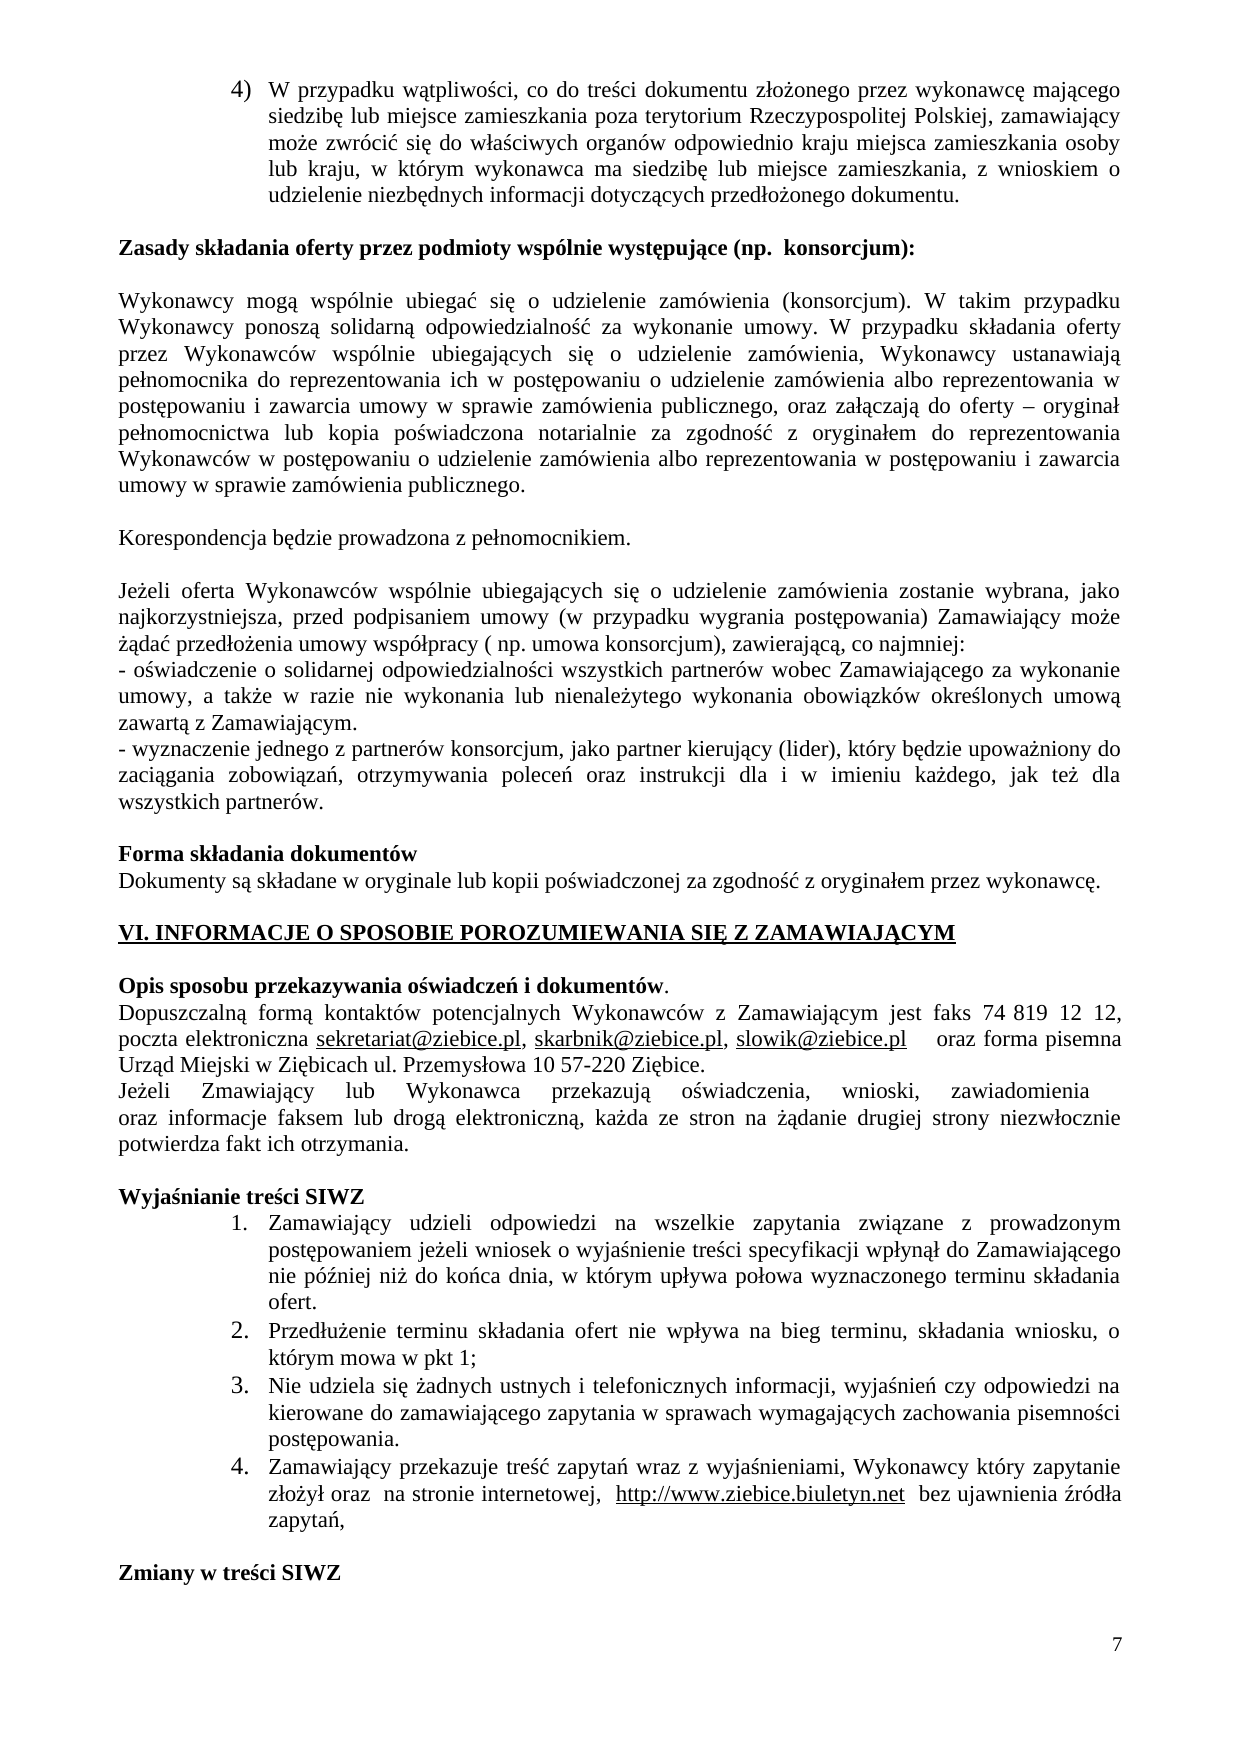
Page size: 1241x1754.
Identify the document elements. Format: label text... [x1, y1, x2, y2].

text Zasady składania oferty przez podmioty wspólnie występujące (np. konsorcjum): [118, 234, 1122, 261]
list W przypadku wątpliwości, co do treści dokumentu złożonego przez wykonawcę mającego siedzibę lub miejsce zamieszkania poza terytorium Rzeczypospolitej Polskiej, zamawiający może zwrócić się do właściwych organów odpowiednio kraju miejsca zamieszkania osoby lub kraju, w którym wykonawca ma siedzibę lub miejsce zamieszkania, z wnioskiem o udzielenie niezbędnych informacji dotyczących przedłożonego dokumentu. [231, 74, 1122, 208]
text Korespondencja będzie prowadzona z pełnomocnikiem. [118, 524, 1122, 551]
text - oświadczenie o solidarnej odpowiedzialności wszystkich partnerów wobec Zamawiającego za wykonanie umowy, a także w razie nie wykonania lub nienależytego wykonania obowiązków określonych umową zawartą z Zamawiającym. [118, 656, 1122, 735]
text Zmiany w treści SIWZ [118, 1559, 1122, 1586]
list Nie udziela się żadnych ustnych i telefonicznych informacji, wyjaśnień czy odpowiedzi na kierowane do zamawiającego zapytania w sprawach wymagających zachowania pisemności postępowania. [231, 1370, 1122, 1451]
text VI. INFORMACJE O SPOSOBIE POROZUMIEWANIA SIĘ Z ZAMAWIAJĄCYM [118, 919, 1122, 946]
list Zamawiający udzieli odpowiedzi na wszelkie zapytania związane z prowadzonym postępowaniem jeżeli wniosek o wyjaśnienie treści specyfikacji wpłynął do Zamawiającego nie później niż do końca dnia, w którym upływa połowa wyznaczonego terminu składania ofert. [231, 1209, 1122, 1315]
text - wyznaczenie jednego z partnerów konsorcjum, jako partner kierujący (lider), który będzie upoważniony do zaciągania zobowiązań, otrzymywania poleceń oraz instrukcji dla i w imieniu każdego, jak też dla wszystkich partnerów. [118, 735, 1122, 814]
list Zamawiający przekazuje treść zapytań wraz z wyjaśnieniami, Wykonawcy który zapytanie złożył oraz na stronie internetowej, http://www.ziebice.biuletyn.net bez ujawnienia źródła zapytań, [231, 1451, 1122, 1533]
list Przedłużenie terminu składania ofert nie wpływa na bieg terminu, składania wniosku, o którym mowa w pkt 1; [231, 1315, 1122, 1370]
text Jeżeli oferta Wykonawców wspólnie ubiegających się o udzielenie zamówienia zostanie wybrana, jako najkorzystniejsza, przed podpisaniem umowy (w przypadku wygrania postępowania) Zamawiający może żądać przedłożenia umowy współpracy ( np. umowa konsorcjum), zawierającą, co najmniej: [118, 577, 1122, 656]
text Opis sposobu przekazywania oświadczeń i dokumentów. [118, 972, 1122, 998]
text Jeżeli Zmawiający lub Wykonawca przekazują oświadczenia, wnioski, zawiadomienia oraz informacje faksem lub drogą elektroniczną, każda ze stron na żądanie drugiej strony niezwłocznie potwierdza fakt ich otrzymania. [118, 1078, 1122, 1157]
text Forma składania dokumentów [118, 840, 1122, 867]
text Dopuszczalną formą kontaktów potencjalnych Wykonawców z Zamawiającym jest faks 74 819 12 12, poczta elektroniczna sekretariat@ziebice.pl, skarbnik@ziebice.pl, slowik@ziebice.pl oraz forma pisemna Urząd Miejski w Ziębicach ul. Przemysłowa 10 57-220 Ziębice. [118, 998, 1122, 1078]
text Wykonawcy mogą wspólnie ubiegać się o udzielenie zamówienia (konsorcjum). W takim przypadku Wykonawcy ponoszą solidarną odpowiedzialność za wykonanie umowy. W przypadku składania oferty przez Wykonawców wspólnie ubiegających się o udzielenie zamówienia, Wykonawcy ustanawiają pełnomocnika do reprezentowania ich w postępowaniu o udzielenie zamówienia albo reprezentowania w postępowaniu i zawarcia umowy w sprawie zamówienia publicznego, oraz załączają do oferty – oryginał pełnomocnictwa lub kopia poświadczona notarialnie za zgodność z oryginałem do reprezentowania Wykonawców w postępowaniu o udzielenie zamówienia albo reprezentowania w postępowaniu i zawarcia umowy w sprawie zamówienia publicznego. [118, 287, 1122, 498]
text Wyjaśnianie treści SIWZ [118, 1183, 1122, 1209]
text Dokumenty są składane w oryginale lub kopii poświadczonej za zgodność z oryginałem przez wykonawcę. [118, 867, 1122, 893]
